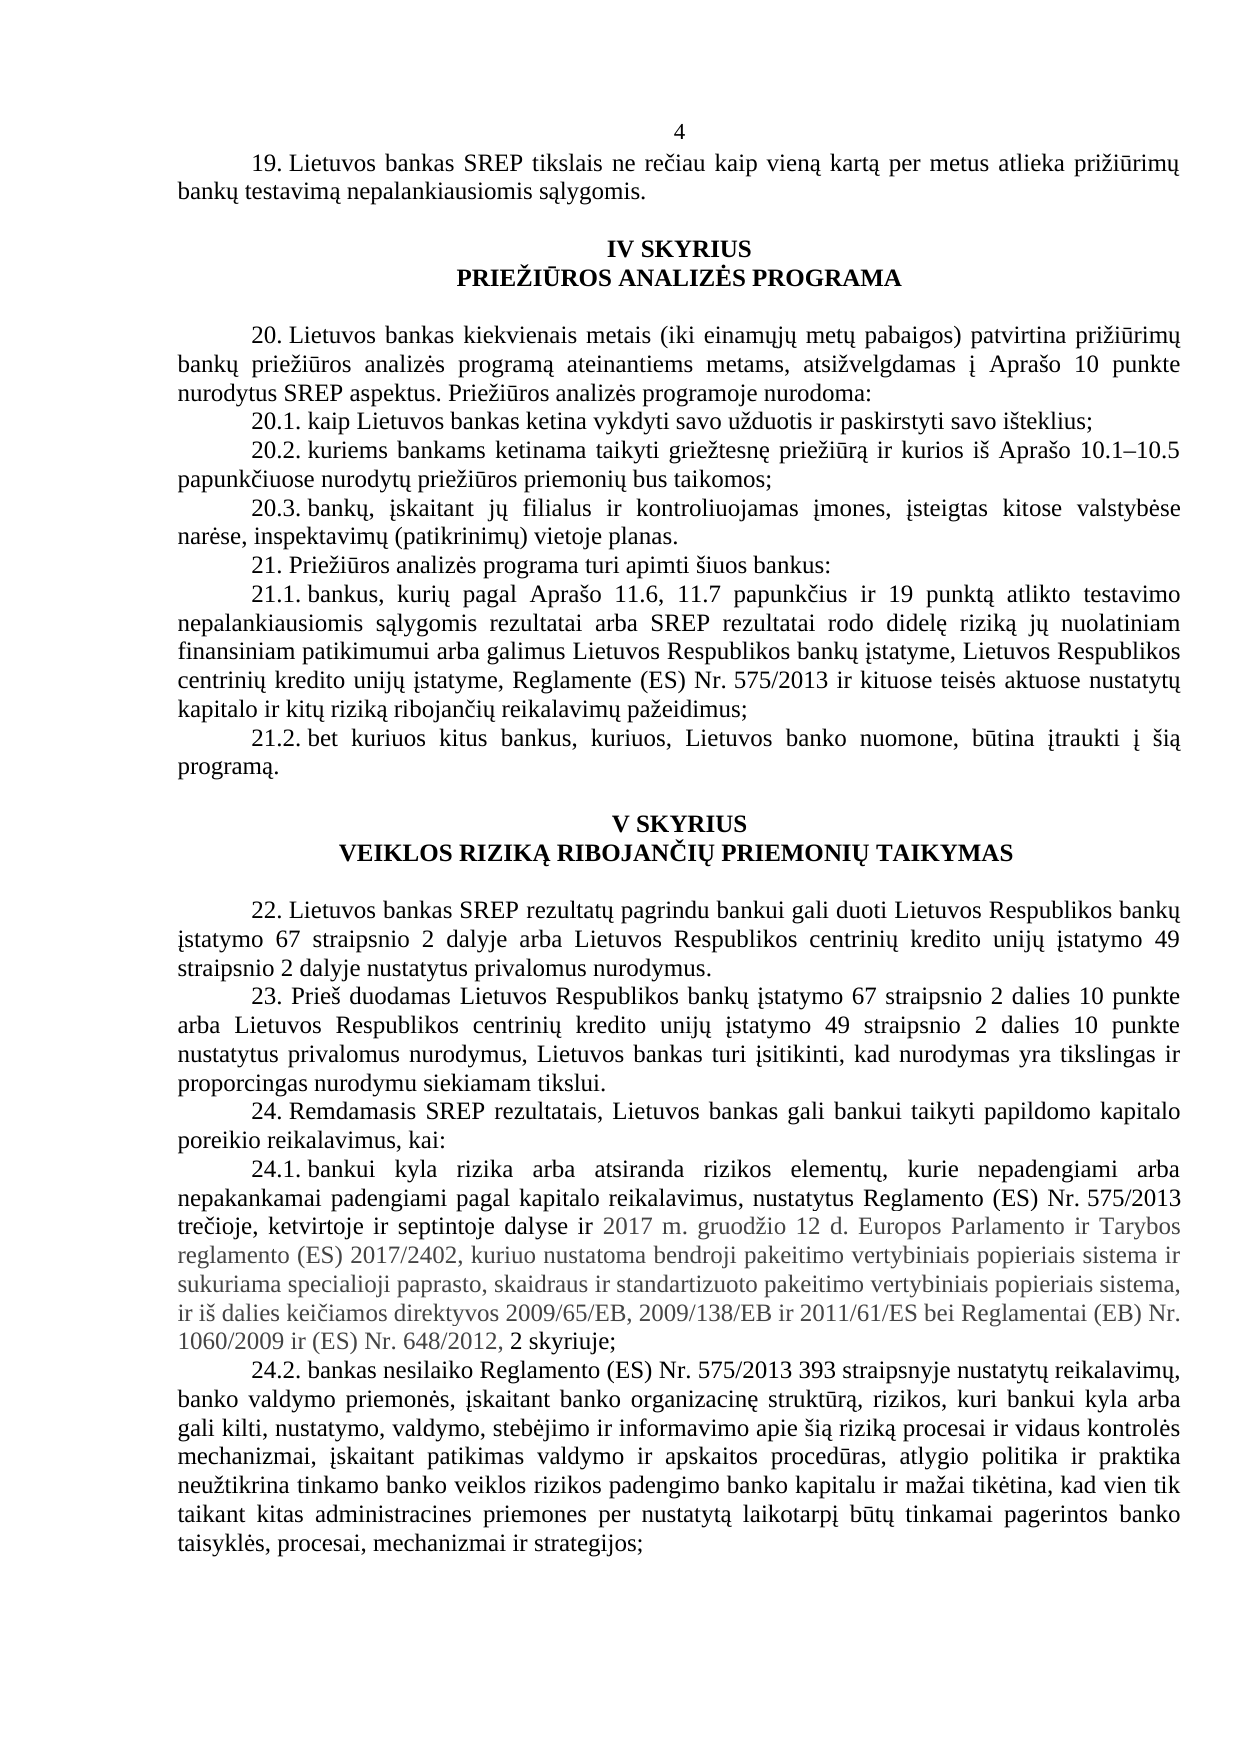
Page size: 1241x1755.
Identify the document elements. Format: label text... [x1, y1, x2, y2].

text 21. Priežiūros analizės programa turi apimti šiuos bankus: [177, 550, 1181, 579]
text 20.3. bankų, įskaitant jų filialus ir kontroliuojamas įmones, įsteigtas kitose valstybėse narėse, inspektavimų (patikrinimų) vietoje planas. [177, 493, 1181, 550]
text 22. Lietuvos bankas SREP rezultatų pagrindu bankui gali duoti Lietuvos Respublikos bankų įstatymo 67 straipsnio 2 dalyje arba Lietuvos Respublikos centrinių kredito unijų įstatymo 49 straipsnio 2 dalyje nustatytus privalomus nurodymus. [177, 895, 1181, 981]
text 20. Lietuvos bankas kiekvienais metais (iki einamųjų metų pabaigos) patvirtina prižiūrimų bankų priežiūros analizės programą ateinantiems metams, atsižvelgdamas į Aprašo 10 punkte nurodytus SREP aspektus. Priežiūros analizės programoje nurodoma: [177, 320, 1181, 406]
text V skyrius [177, 809, 1181, 838]
text 19. Lietuvos bankas SREP tikslais ne rečiau kaip vieną kartą per metus atlieka prižiūrimų bankų testavimą nepalankiausiomis sąlygomis. [177, 148, 1181, 205]
text veiklos riziką ribojančių priemonių taikymas [177, 838, 1181, 866]
text 20.2. kuriems bankams ketinama taikyti griežtesnę priežiūrą ir kurios iš Aprašo 10.1–10.5 papunkčiuose nurodytų priežiūros priemonių bus taikomos; [177, 435, 1181, 493]
text 21.2. bet kuriuos kitus bankus, kuriuos, Lietuvos banko nuomone, būtina įtraukti į šią programą. [177, 723, 1181, 780]
text PRIEŽIŪROS ANALIZĖS PROGRAMA [177, 263, 1181, 291]
text 24. Remdamasis SREP rezultatais, Lietuvos bankas gali bankui taikyti papildomo kapitalo poreikio reikalavimus, kai: [177, 1096, 1181, 1154]
text 23. Prieš duodamas Lietuvos Respublikos bankų įstatymo 67 straipsnio 2 dalies 10 punkte arba Lietuvos Respublikos centrinių kredito unijų įstatymo 49 straipsnio 2 dalies 10 punkte nustatytus privalomus nurodymus, Lietuvos bankas turi įsitikinti, kad nurodymas yra tikslingas ir proporcingas nurodymu siekiamam tikslui. [177, 981, 1181, 1096]
text 24.2. bankas nesilaiko Reglamento (ES) Nr. 575/2013 393 straipsnyje nustatytų reikalavimų, banko valdymo priemonės, įskaitant banko organizacinę struktūrą, rizikos, kuri bankui kyla arba gali kilti, nustatymo, valdymo, stebėjimo ir informavimo apie šią riziką procesai ir vidaus kontrolės mechanizmai, įskaitant patikimas valdymo ir apskaitos procedūras, atlygio politika ir praktika neužtikrina tinkamo banko veiklos rizikos padengimo banko kapitalu ir mažai tikėtina, kad vien tik taikant kitas administracines priemones per nustatytą laikotarpį būtų tinkamai pagerintos banko taisyklės, procesai, mechanizmai ir strategijos; [177, 1355, 1181, 1556]
text 20.1. kaip Lietuvos bankas ketina vykdyti savo užduotis ir paskirstyti savo išteklius; [177, 406, 1181, 435]
text IV SKYRIUS [177, 234, 1181, 263]
text 24.1. bankui kyla rizika arba atsiranda rizikos elementų, kurie nepadengiami arba nepakankamai padengiami pagal kapitalo reikalavimus, nustatytus Reglamento (ES) Nr. 575/2013 trečioje, ketvirtoje ir septintoje dalyse ir 2017 m. gruodžio 12 d. Europos Parlamento ir Tarybos reglamento (ES) 2017/2402, kuriuo nustatoma bendroji pakeitimo vertybiniais popieriais sistema ir sukuriama specialioji paprasto, skaidraus ir standartizuoto pakeitimo vertybiniais popieriais sistema, ir iš dalies keičiamos direktyvos 2009/65/EB, 2009/138/EB ir 2011/61/ES bei Reglamentai (EB) Nr. 1060/2009 ir (ES) Nr. 648/2012, 2 skyriuje; [177, 1154, 1181, 1355]
text 21.1. bankus, kurių pagal Aprašo 11.6, 11.7 papunkčius ir 19 punktą atlikto testavimo nepalankiausiomis sąlygomis rezultatai arba SREP rezultatai rodo didelę riziką jų nuolatiniam finansiniam patikimumui arba galimus Lietuvos Respublikos bankų įstatyme, Lietuvos Respublikos centrinių kredito unijų įstatyme, Reglamente (ES) Nr. 575/2013 ir kituose teisės aktuose nustatytų kapitalo ir kitų riziką ribojančių reikalavimų pažeidimus; [177, 579, 1181, 723]
